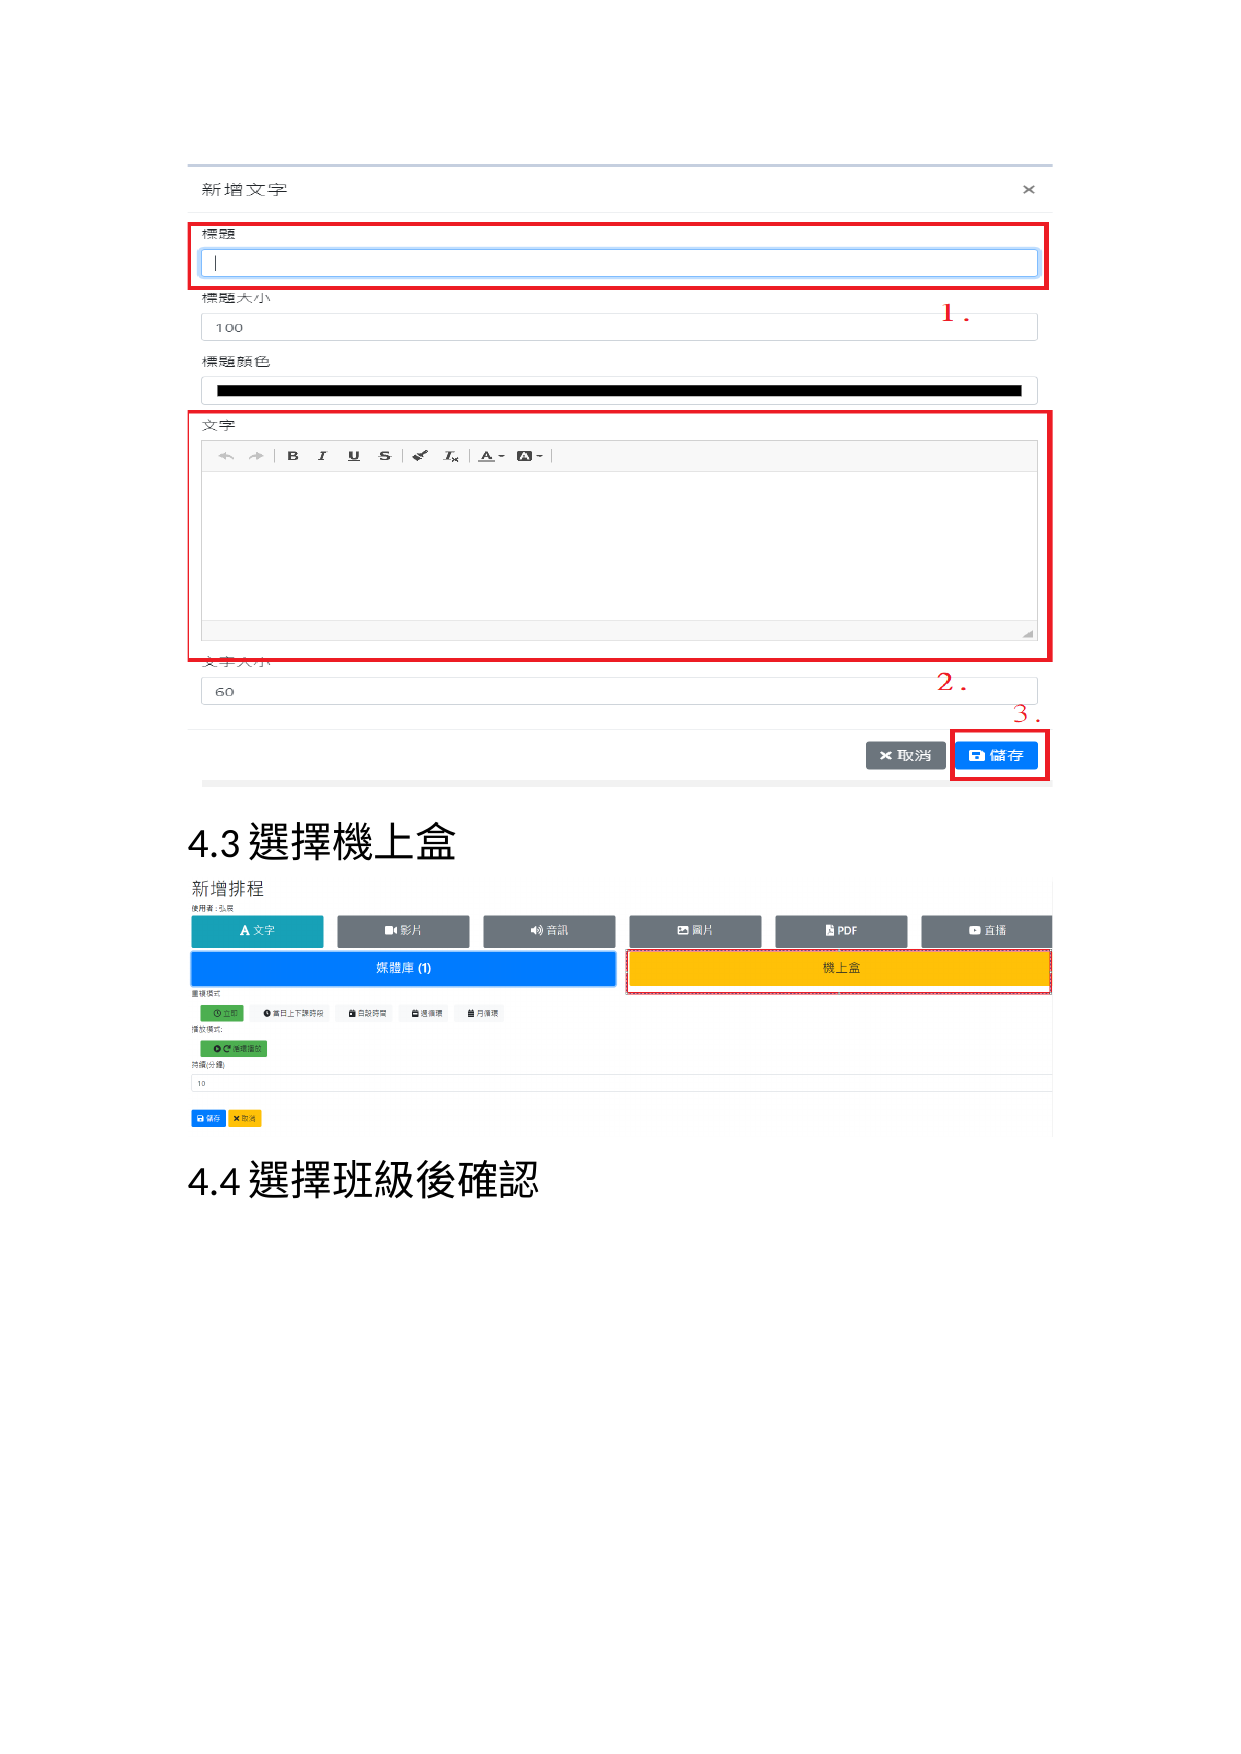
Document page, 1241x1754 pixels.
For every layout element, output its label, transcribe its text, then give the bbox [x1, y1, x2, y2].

picture [187, 164, 1053, 787]
picture [187, 877, 1053, 1137]
text 4.3選擇機上盒 [187, 802, 1053, 877]
text 4.4選擇班級後確認 [187, 1139, 1053, 1214]
